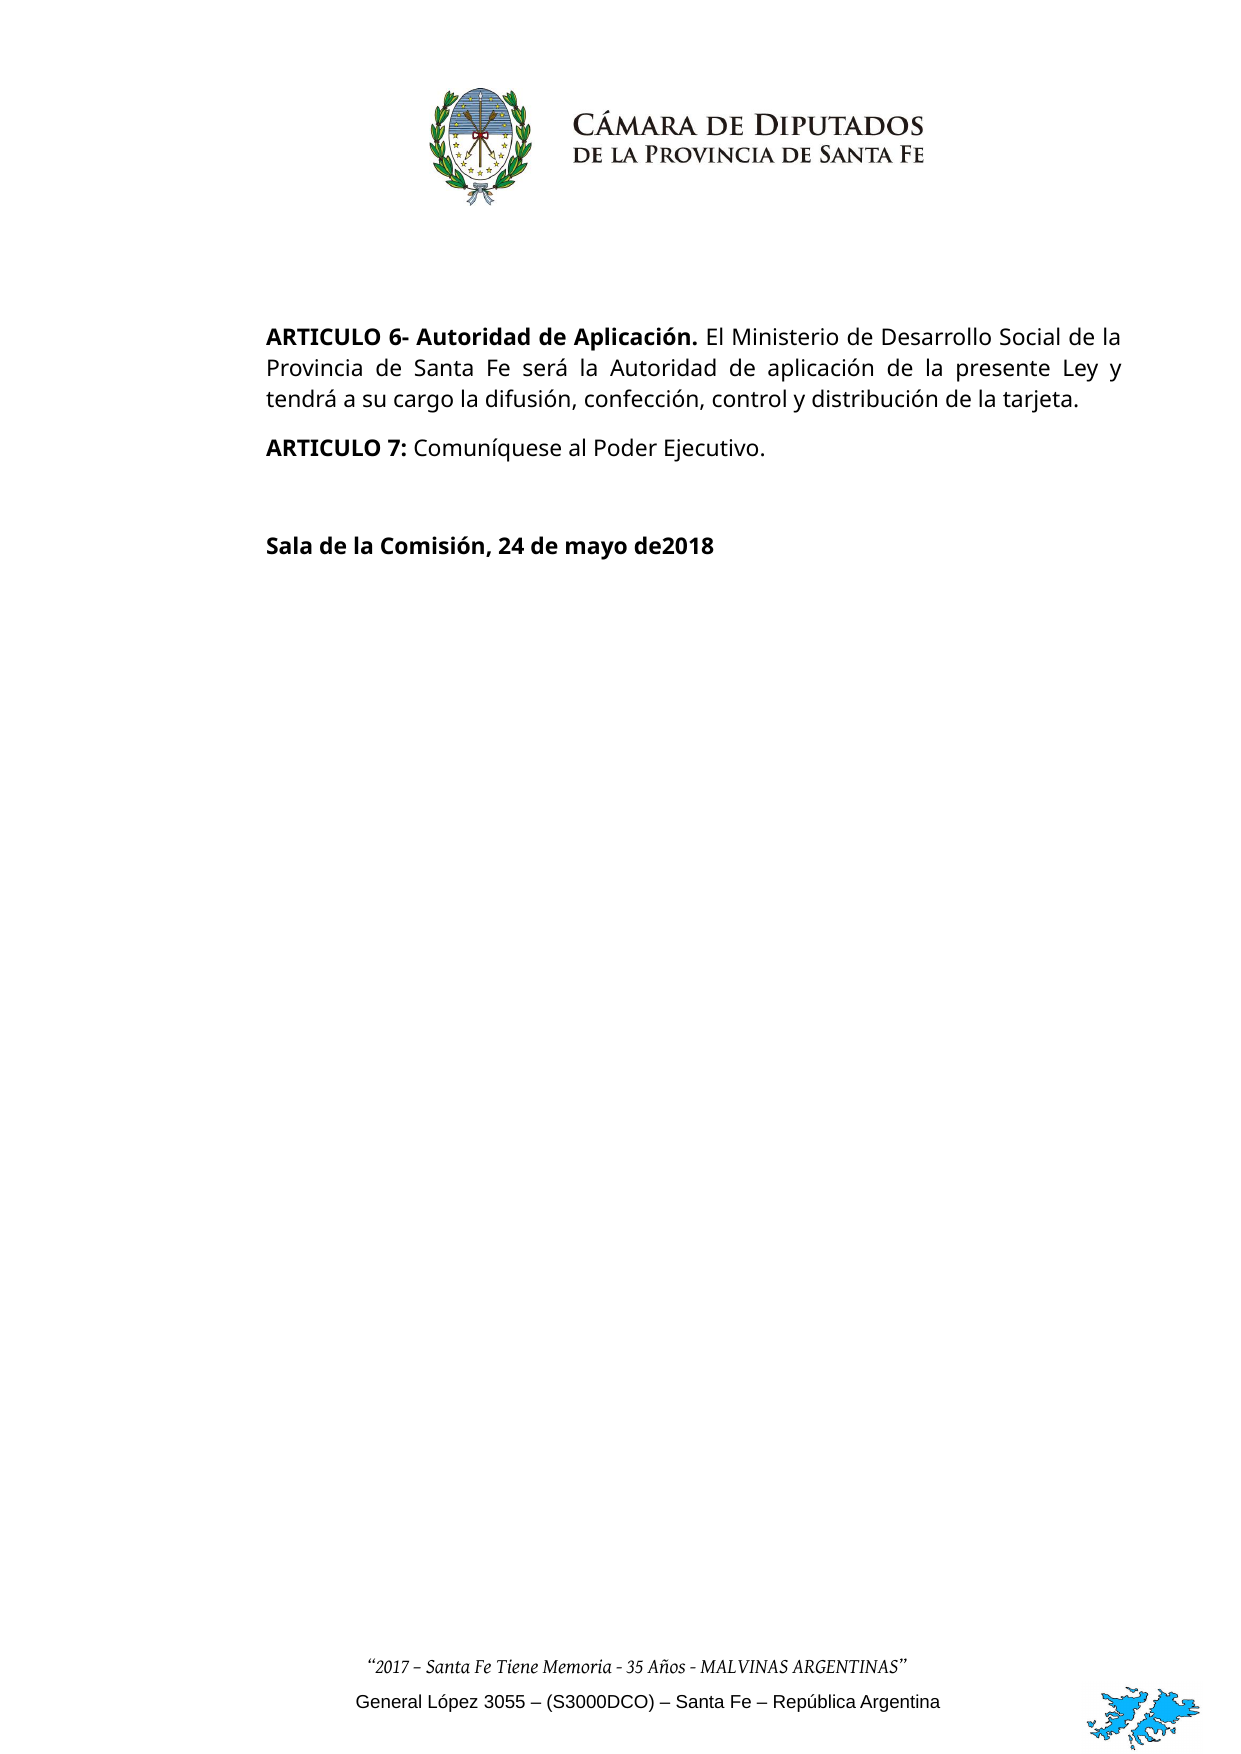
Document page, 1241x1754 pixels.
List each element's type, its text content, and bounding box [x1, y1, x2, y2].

text ARTICULO 7: Comuníquese al Poder Ejecutivo. [266, 432, 1122, 463]
picture [1080, 1681, 1203, 1754]
text ARTICULO 6- Autoridad de Aplicación. El Ministerio de Desarrollo Social de la Provincia de Santa Fe será la Autoridad de aplicación de la presente Ley y tendrá a su cargo la difusión, confección, control y distribución de la tarjeta. [266, 321, 1122, 414]
picture [429, 88, 924, 210]
text Sala de la Comisión, 24 de mayo de2018 [266, 530, 1122, 561]
